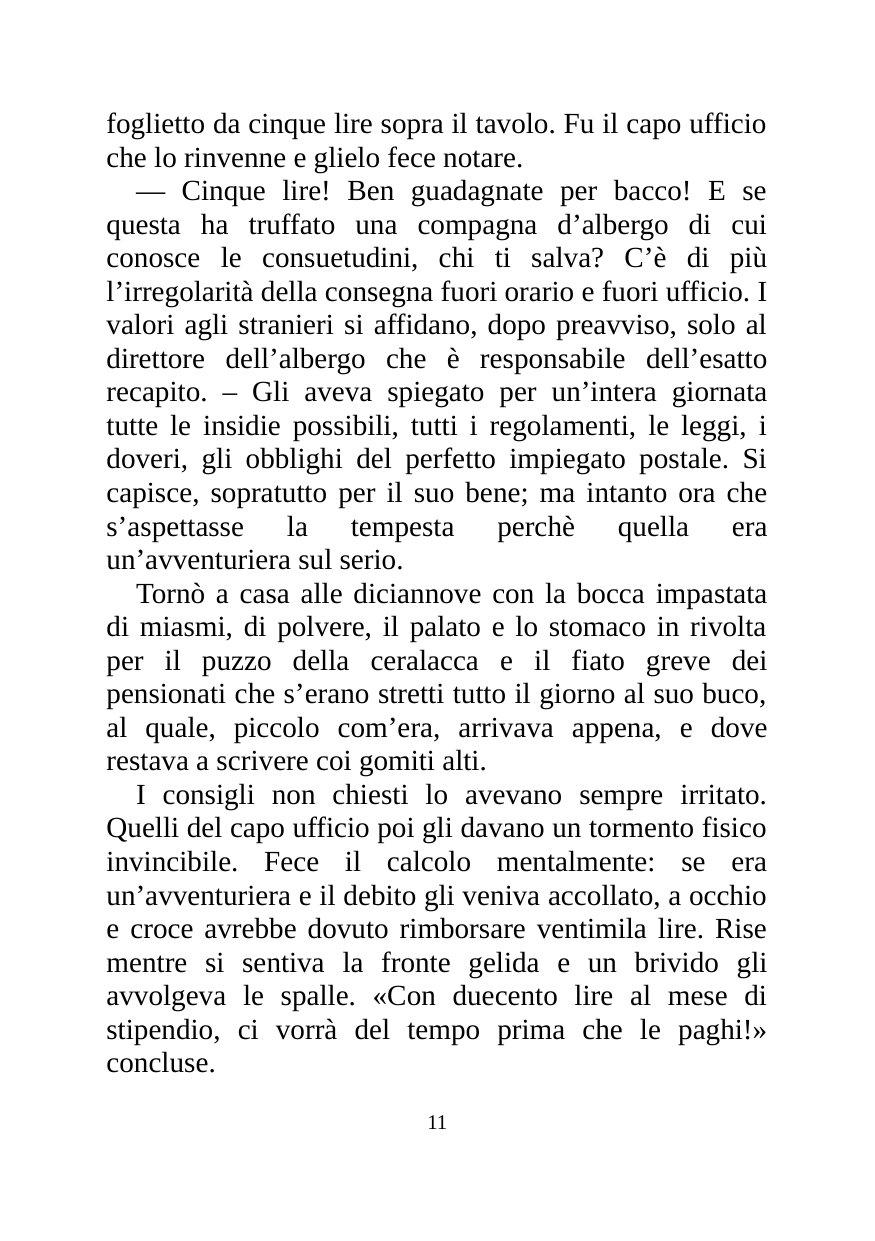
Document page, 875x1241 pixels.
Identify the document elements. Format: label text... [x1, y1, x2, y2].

text foglietto da cinque lire sopra il tavolo. Fu il capo ufficio che lo rinvenne e glielo fece notare. [106, 106, 768, 173]
text Tornò a casa alle diciannove con la bocca impastata di miasmi, di polvere, il palato e lo stomaco in rivolta per il puzzo della ceralacca e il fiato greve dei pensionati che s’erano stretti tutto il giorno al suo buco, al quale, piccolo com’era, arrivava appena, e dove restava a scrivere coi gomiti alti. [106, 576, 768, 777]
text I consigli non chiesti lo avevano sempre irritato. Quelli del capo ufficio poi gli davano un tormento fisico invincibile. Fece il calcolo mentalmente: se era un’avventuriera e il debito gli veniva accollato, a occhio e croce avrebbe dovuto rimborsare ventimila lire. Rise mentre si sentiva la fronte gelida e un brivido gli avvolgeva le spalle. «Con duecento lire al mese di stipendio, ci vorrà del tempo prima che le paghi!» concluse. [106, 777, 768, 1079]
text — Cinque lire! Ben guadagnate per bacco! E se questa ha truffato una compagna d’albergo di cui conosce le consuetudini, chi ti salva? C’è di più l’irregolarità della consegna fuori orario e fuori ufficio. I valori agli stranieri si affidano, dopo preavviso, solo al direttore dell’albergo che è responsabile dell’esatto recapito. – Gli aveva spiegato per un’intera giornata tutte le insidie possibili, tutti i regolamenti, le leggi, i doveri, gli obblighi del perfetto impiegato postale. Si capisce, sopratutto per il suo bene; ma intanto ora che s’aspettasse la tempesta perchè quella era un’avventuriera sul serio. [106, 173, 768, 576]
